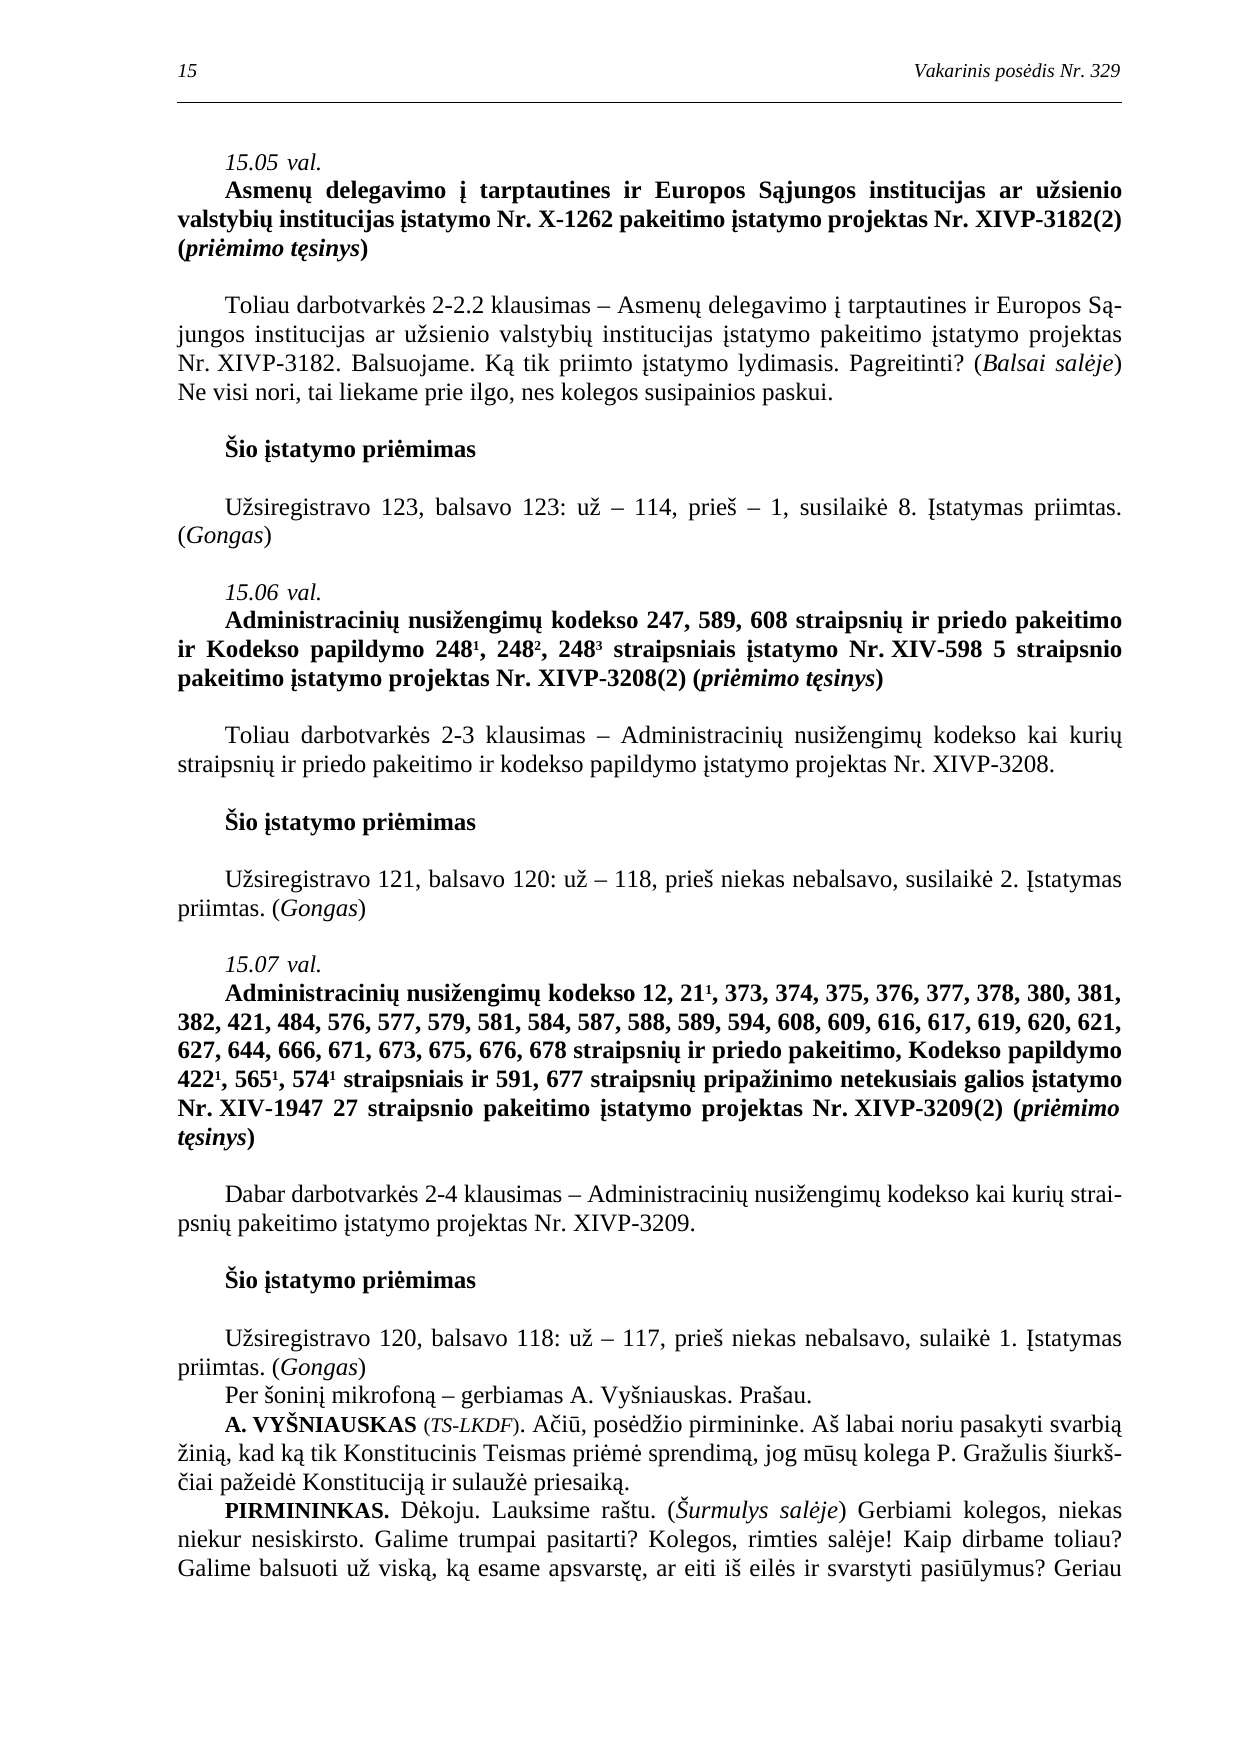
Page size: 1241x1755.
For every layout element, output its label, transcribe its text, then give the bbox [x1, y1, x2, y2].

text Už­si­re­gist­ra­vo 121, bal­sa­vo 120: už – 118, prieš nie­kas ne­bal­sa­vo, su­si­lai­kė 2. Įsta­ty­mas pri­im­tas. (Gon­gas) [177, 864, 1122, 922]
text Už­si­re­gist­ra­vo 120, bal­sa­vo 118: už – 117, prieš nie­kas ne­bal­sa­vo, su­lai­kė 1. Įsta­ty­mas pri­im­tas. (Gon­gas) [177, 1323, 1122, 1381]
text To­liau dar­bo­tvarkės 2-3 klau­si­mas – Ad­mi­nist­ra­ci­nių nu­si­žen­gi­mų ko­dek­so kai ku­rių straips­nių ir prie­do pa­kei­ti­mo ir ko­dek­so pa­pil­dy­mo įsta­ty­mo pro­jek­tas Nr. XIVP-3208. [177, 720, 1122, 778]
text Šio įsta­ty­mo pri­ėmi­mas [177, 1266, 1122, 1294]
text Ad­mi­nist­ra­ci­nių nu­si­žen­gi­mų ko­dek­so 12, 211, 373, 374, 375, 376, 377, 378, 380, 381, 382, 421, 484, 576, 577, 579, 581, 584, 587, 588, 589, 594, 608, 609, 616, 617, 619, 620, 621, 627, 644, 666, 671, 673, 675, 676, 678 straips­nių ir prie­do pa­kei­ti­mo, Ko­dek­so pa­pil­dy­mo 4221, 5651, 5741 straips­niais ir 591, 677 straips­nių pri­pa­ži­ni­mo ne­te­ku­siais ga­lios įsta­ty­mo Nr. XIV-1947 27 straips­nio pa­kei­ti­mo įsta­ty­mo pro­jek­tas Nr. XIVP-3209(2) (pri­ėmi­mo tę­si­nys) [177, 978, 1122, 1151]
text To­liau dar­bo­tvarkės 2-2.2 klau­si­mas – As­me­nų de­le­ga­vi­mo į tarp­tau­ti­nes ir Eu­ro­pos Są­jun­gos ins­ti­tu­ci­jas ar už­sie­nio vals­ty­bių ins­ti­tu­ci­jas įsta­ty­mo pa­kei­ti­mo įsta­ty­mo pro­jek­tas Nr. XIVP-3182. Bal­suo­ja­me. Ką tik pri­im­to įsta­ty­mo ly­di­ma­sis. Pa­grei­tin­ti? (Bal­sai sa­lė­je) Ne vi­si no­ri, tai lie­ka­me prie il­go, nes ko­le­gos su­si­pai­nios pas­kui. [177, 290, 1122, 405]
text Už­si­re­gist­ra­vo 123, bal­sa­vo 123: už – 114, prieš – 1, su­si­lai­kė 8. Įsta­ty­mas pri­im­tas. (Gon­gas) [177, 492, 1122, 549]
text As­me­nų de­le­ga­vi­mo į tarp­tau­ti­nes ir Eu­ro­pos Są­jun­gos ins­ti­tu­ci­jas ar už­sie­nio valsty­bių ins­ti­tu­ci­jas įsta­ty­mo Nr. X-1262 pa­kei­ti­mo įsta­ty­mo pro­jek­tas Nr. XIVP-3182(2) (pri­ėmi­mo tę­si­nys) [177, 175, 1122, 262]
text PIRMININKAS. Dė­ko­ju. Lauk­si­me raš­tu. (Šur­mu­lys sa­lė­je) Ger­bia­mi ko­le­gos, nie­kas nie­kur ne­si­skirs­to. Ga­li­me trum­pai pa­si­tar­ti? Ko­le­gos, rim­ties sa­lė­je! Kaip dir­ba­me to­liau? Ga­li­me bal­suo­ti už vis­ką, ką esa­me ap­svars­tę, ar ei­ti iš ei­lės ir svars­ty­ti pa­siū­ly­mus? Ge­riau [177, 1496, 1122, 1582]
text Da­bar dar­bo­tvarkės 2-4 klau­si­mas – Ad­mi­nist­ra­ci­nių nu­si­žen­gi­mų ko­dek­so kai ku­rių strai­ps­nių pa­kei­ti­mo įsta­ty­mo pro­jek­tas Nr. XIVP-3209. [177, 1179, 1122, 1237]
text A. VYŠNIAUSKAS (TS-LKDF). Ačiū, po­sė­džio pir­mi­nin­ke. Aš la­bai no­riu pa­sa­ky­ti svar­bią ži­nią, kad ką tik Kon­sti­tu­ci­nis Teis­mas pri­ėmė spren­di­mą, jog mū­sų ko­le­ga P. Gra­žu­lis šiurkš­čiai pa­žei­dė Kon­sti­tu­ci­ją ir su­lau­žė prie­sai­ką. [177, 1409, 1122, 1496]
text Per šo­ni­nį mik­ro­fo­ną – ger­bia­mas A. Vyš­niaus­kas. Pra­šau. [177, 1381, 1122, 1409]
text 15.05 val. [224, 148, 1122, 175]
text Šio įsta­ty­mo pri­ėmi­mas [177, 434, 1122, 463]
text 15.06 val. [224, 578, 1122, 605]
text Šio įsta­ty­mo pri­ėmi­mas [177, 807, 1122, 835]
text Ad­mi­nist­ra­ci­nių nu­si­žen­gi­mų ko­dek­so 247, 589, 608 straips­nių ir prie­do pa­kei­ti­mo ir Ko­dek­so pa­pil­dy­mo 2481, 2482, 2483 straips­niais įsta­ty­mo Nr. XIV-598 5 straips­nio pakei­ti­mo įsta­ty­mo pro­jek­tas Nr. XIVP-3208(2) (pri­ėmi­mo tę­si­nys) [177, 605, 1122, 692]
text 15.07 val. [224, 950, 1122, 978]
